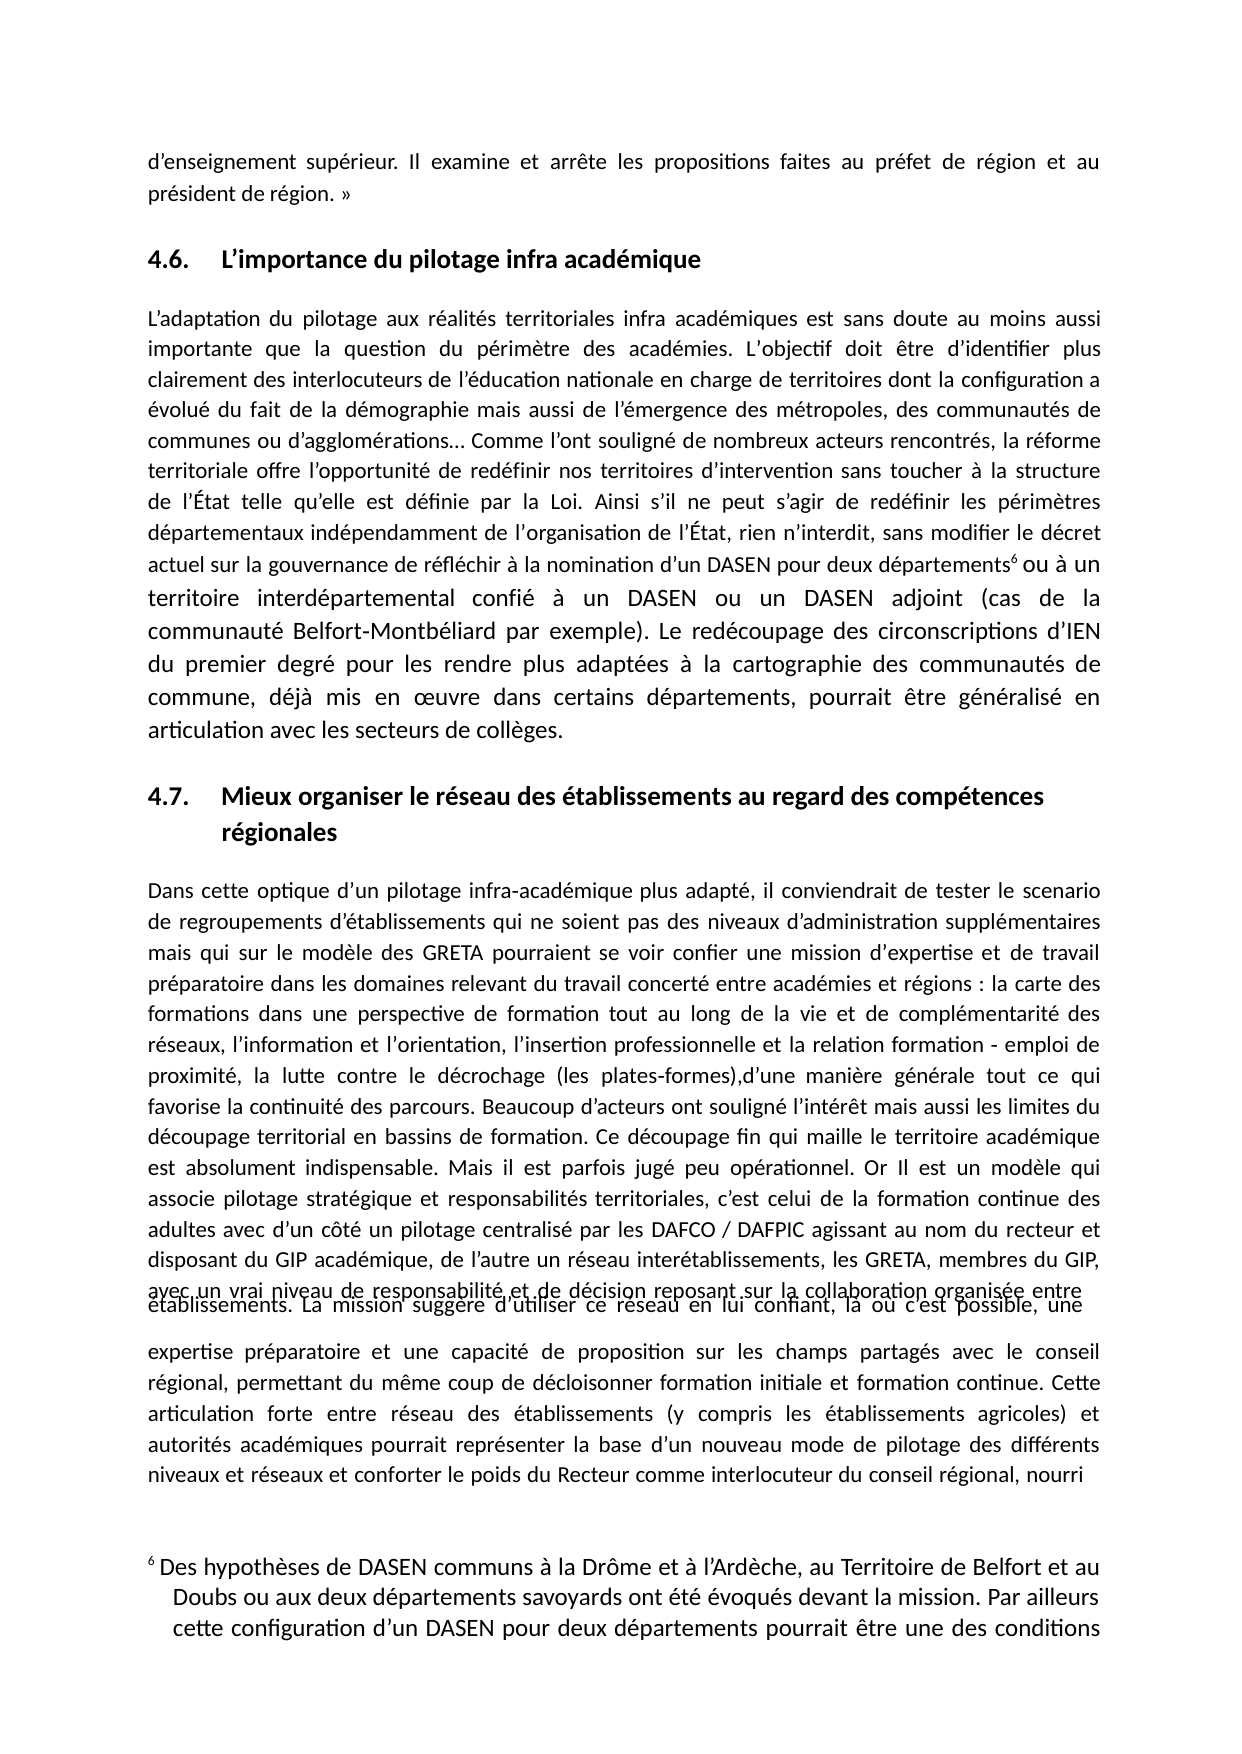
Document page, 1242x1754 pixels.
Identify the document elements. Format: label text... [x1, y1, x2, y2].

text Dans cette optique d’un pilotage infra‐académique plus adapté, il conviendrait de tester le scenario de regroupements d’établissements qui ne soient pas des niveaux d’administration supplémentaires mais qui sur le modèle des GRETA pourraient se voir confier une mission d’expertise et de travail préparatoire dans les domaines relevant du travail concerté entre académies et régions : la carte des formations dans une perspective de formation tout au long de la vie et de complémentarité des réseaux, l’information et l’orientation, l’insertion professionnelle et la relation formation ‐ emploi de proximité, la lutte contre le décrochage (les plates‐formes),d’une manière générale tout ce qui favorise la continuité des parcours. Beaucoup d’acteurs ont souligné l’intérêt mais aussi les limites du découpage territorial en bassins de formation. Ce découpage fin qui maille le territoire académique est absolument indispensable. Mais il est parfois jugé peu opérationnel. Or Il est un modèle qui associe pilotage stratégique et responsabilités territoriales, c’est celui de la formation continue des adultes avec d’un côté un pilotage centralisé par les DAFCO / DAFPIC agissant au nom du recteur et disposant du GIP académique, de l’autre un réseau interétablissements, les GRETA, membres du GIP, avec un vrai niveau de responsabilité et de décision reposant sur la collaboration organisée entre [148, 877, 1101, 1304]
text 4.7. Mieux organiser le réseau des établissements au regard des compétences régionales [148, 779, 1056, 848]
text 6 Des hypothèses de DASEN communs à la Drôme et à l’Ardèche, au Territoire de Belfort et au Doubs ou aux deux départements savoyards ont été évoqués devant la mission. Par ailleurs cette configuration d’un DASEN pour deux départements pourrait être une des conditions [148, 1551, 1100, 1642]
text L’adaptation du pilotage aux réalités territoriales infra académiques est sans doute au moins aussi importante que la question du périmètre des académies. L’objectif doit être d’identifier plus clairement des interlocuteurs de l’éducation nationale en charge de territoires dont la configuration a évolué du fait de la démographie mais aussi de l’émergence des métropoles, des communautés de communes ou d’agglomérations… Comme l’ont souligné de nombreux acteurs rencontrés, la réforme territoriale offre l’opportunité de redéfinir nos territoires d’intervention sans toucher à la structure de l’État telle qu’elle est définie par la Loi. Ainsi s’il ne peut s’agir de redéfinir les périmètres départementaux indépendamment de l’organisation de l’État, rien n’interdit, sans modifier le décret actuel sur la gouvernance de réfléchir à la nomination d’un DASEN pour deux départements6 ou à un territoire interdépartemental confié à un DASEN ou un DASEN adjoint (cas de la communauté Belfort‐Montbéliard par exemple). Le redécoupage des circonscriptions d’IEN du premier degré pour les rendre plus adaptées à la cartographie des communautés de commune, déjà mis en œuvre dans certains départements, pourrait être généralisé en articulation avec les secteurs de collèges. [148, 304, 1101, 745]
text d’enseignement supérieur. Il examine et arrête les propositions faites au préfet de région et au président de région. » [148, 147, 1101, 207]
text 4.6. L’importance du pilotage infra académique [148, 243, 713, 276]
text établissements. La mission suggère d’utiliser ce réseau en lui confiant, là où c’est possible, une [148, 1307, 1099, 1335]
text expertise préparatoire et une capacité de proposition sur les champs partagés avec le conseil régional, permettant du même coup de décloisonner formation initiale et formation continue. Cette articulation forte entre réseau des établissements (y compris les établissements agricoles) et autorités académiques pourrait représenter la base d’un nouveau mode de pilotage des différents niveaux et réseaux et conforter le poids du Recteur comme interlocuteur du conseil régional, nourri [148, 1337, 1101, 1488]
